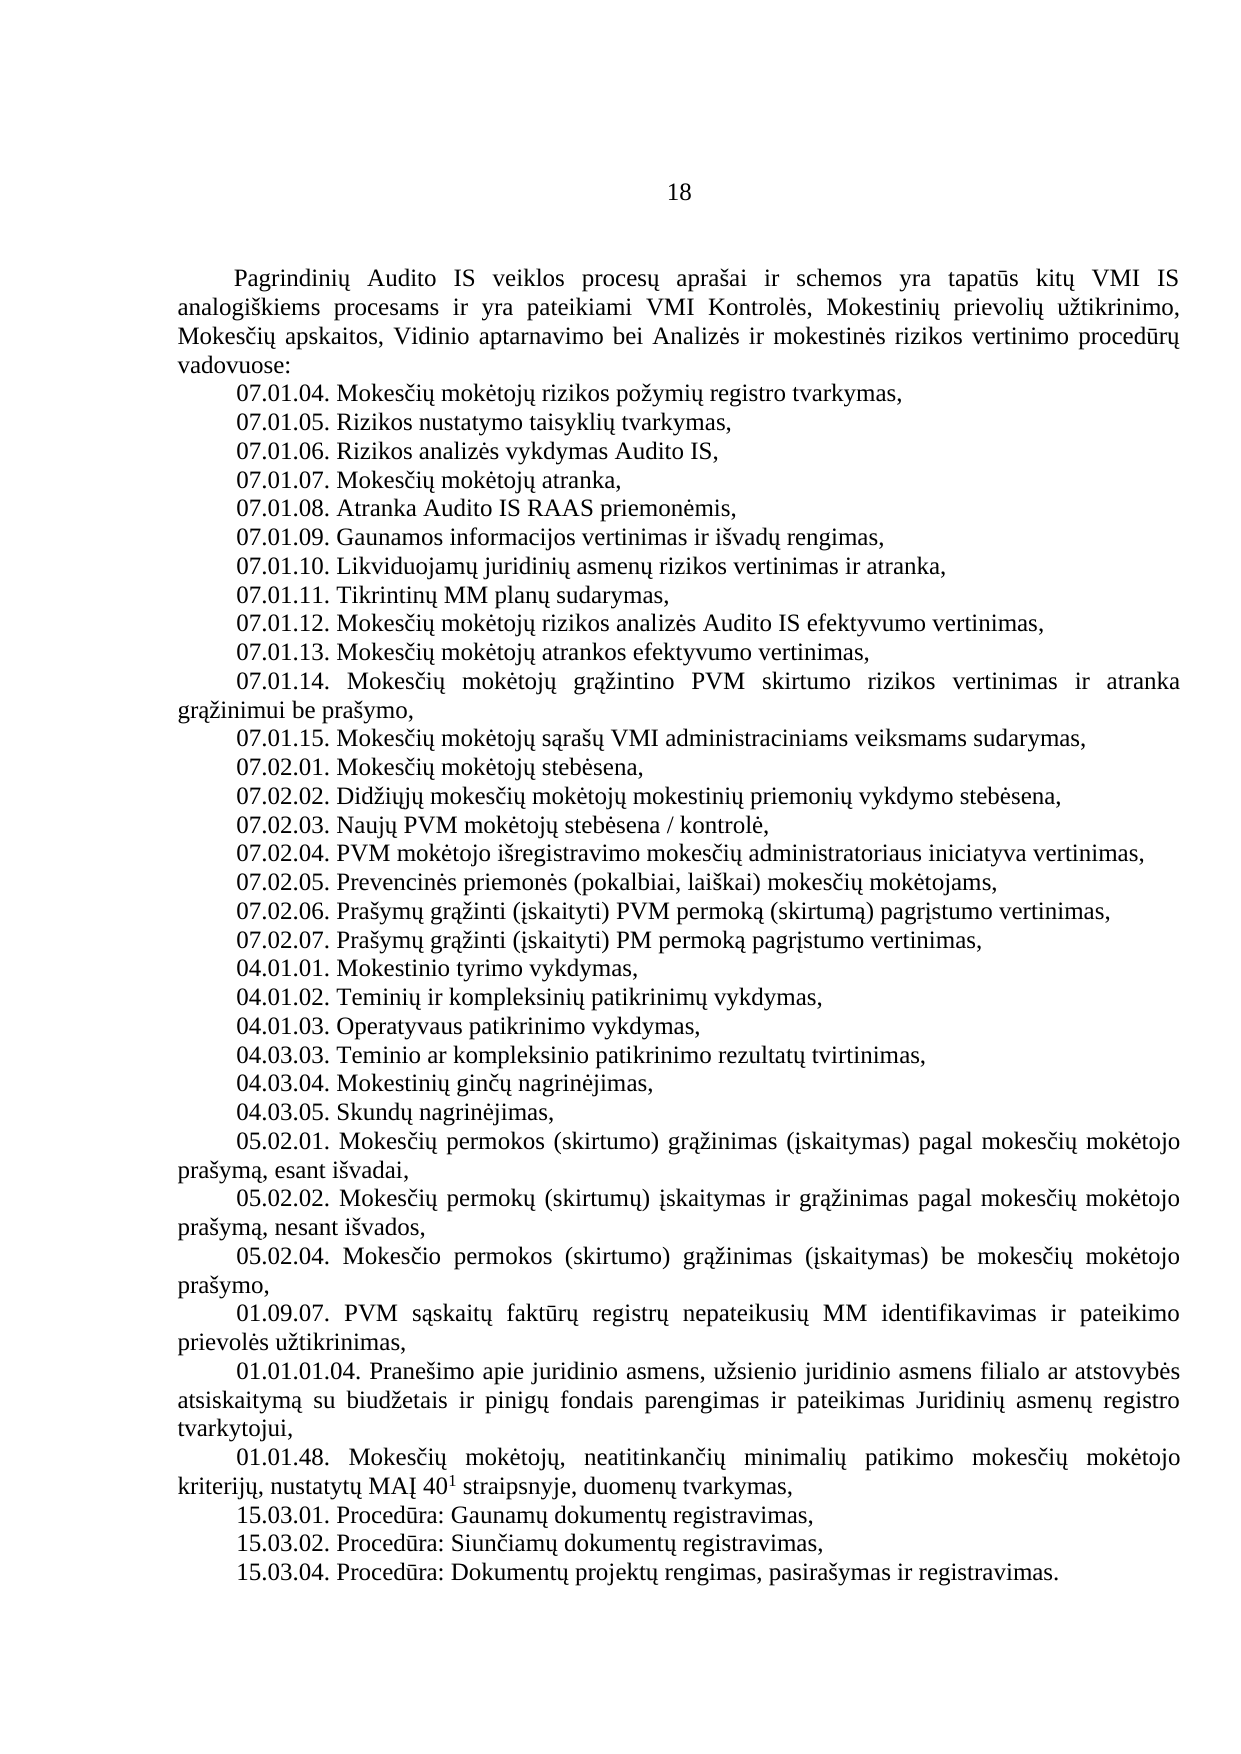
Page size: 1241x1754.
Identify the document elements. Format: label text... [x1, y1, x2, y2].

text 15.03.04. Procedūra: Dokumentų projektų rengimas, pasirašymas ir registravimas. [177, 1557, 1181, 1586]
text 01.01.01.04. Pranešimo apie juridinio asmens, užsienio juridinio asmens filialo ar atstovybės atsiskaitymą su biudžetais ir pinigų fondais parengimas ir pateikimas Juridinių asmenų registro tvarkytojui, [177, 1356, 1181, 1442]
text 07.02.03. Naujų PVM mokėtojų stebėsena / kontrolė, [177, 810, 1181, 838]
text 07.01.07. Mokesčių mokėtojų atranka, [177, 465, 1181, 493]
text 07.02.06. Prašymų grąžinti (įskaityti) PVM permoką (skirtumą) pagrįstumo vertinimas, [177, 896, 1181, 925]
text 07.01.04. Mokesčių mokėtojų rizikos požymių registro tvarkymas, [177, 378, 1181, 407]
text 07.01.06. Rizikos analizės vykdymas Audito IS, [177, 436, 1181, 465]
text 05.02.04. Mokesčio permokos (skirtumo) grąžinimas (įskaitymas) be mokesčių mokėtojo prašymo, [177, 1241, 1181, 1298]
text 04.03.04. Mokestinių ginčų nagrinėjimas, [177, 1068, 1181, 1097]
text 07.02.05. Prevencinės priemonės (pokalbiai, laiškai) mokesčių mokėtojams, [177, 867, 1181, 896]
text 01.09.07. PVM sąskaitų faktūrų registrų nepateikusių MM identifikavimas ir pateikimo prievolės užtikrinimas, [177, 1298, 1181, 1356]
text 07.01.08. Atranka Audito IS RAAS priemonėmis, [177, 493, 1181, 522]
text 04.03.05. Skundų nagrinėjimas, [177, 1097, 1181, 1126]
text 15.03.01. Procedūra: Gaunamų dokumentų registravimas, [177, 1500, 1181, 1528]
text 07.02.02. Didžiųjų mokesčių mokėtojų mokestinių priemonių vykdymo stebėsena, [177, 781, 1181, 810]
text 07.01.05. Rizikos nustatymo taisyklių tvarkymas, [177, 407, 1181, 436]
text 04.03.03. Teminio ar kompleksinio patikrinimo rezultatų tvirtinimas, [177, 1040, 1181, 1068]
text 01.01.48. Mokesčių mokėtojų, neatitinkančių minimalių patikimo mokesčių mokėtojo kriterijų, nustatytų MAĮ 401 straipsnyje, duomenų tvarkymas, [177, 1442, 1181, 1500]
text 07.01.15. Mokesčių mokėtojų sąrašų VMI administraciniams veiksmams sudarymas, [177, 723, 1181, 752]
text 07.01.12. Mokesčių mokėtojų rizikos analizės Audito IS efektyvumo vertinimas, [177, 608, 1181, 637]
text 05.02.02. Mokesčių permokų (skirtumų) įskaitymas ir grąžinimas pagal mokesčių mokėtojo prašymą, nesant išvados, [177, 1183, 1181, 1241]
text 07.01.09. Gaunamos informacijos vertinimas ir išvadų rengimas, [177, 522, 1181, 551]
text 07.01.11. Tikrintinų MM planų sudarymas, [177, 580, 1181, 608]
text 07.01.13. Mokesčių mokėtojų atrankos efektyvumo vertinimas, [177, 637, 1181, 666]
text 15.03.02. Procedūra: Siunčiamų dokumentų registravimas, [177, 1528, 1181, 1557]
text 07.01.10. Likviduojamų juridinių asmenų rizikos vertinimas ir atranka, [177, 551, 1181, 580]
text 05.02.01. Mokesčių permokos (skirtumo) grąžinimas (įskaitymas) pagal mokesčių mokėtojo prašymą, esant išvadai, [177, 1126, 1181, 1183]
text 07.02.04. PVM mokėtojo išregistravimo mokesčių administratoriaus iniciatyva vertinimas, [177, 838, 1181, 867]
text Pagrindinių Audito IS veiklos procesų aprašai ir schemos yra tapatūs kitų VMI IS analogiškiems procesams ir yra pateikiami VMI Kontrolės, Mokestinių prievolių užtikrinimo, Mokesčių apskaitos, Vidinio aptarnavimo bei Analizės ir mokestinės rizikos vertinimo procedūrų vadovuose: [177, 263, 1181, 378]
text 04.01.03. Operatyvaus patikrinimo vykdymas, [177, 1011, 1181, 1040]
text 07.02.01. Mokesčių mokėtojų stebėsena, [177, 752, 1181, 781]
text 07.01.14. Mokesčių mokėtojų grąžintino PVM skirtumo rizikos vertinimas ir atranka grąžinimui be prašymo, [177, 666, 1181, 723]
text 04.01.01. Mokestinio tyrimo vykdymas, [177, 953, 1181, 982]
text 04.01.02. Teminių ir kompleksinių patikrinimų vykdymas, [177, 982, 1181, 1011]
text 07.02.07. Prašymų grąžinti (įskaityti) PM permoką pagrįstumo vertinimas, [177, 925, 1181, 953]
